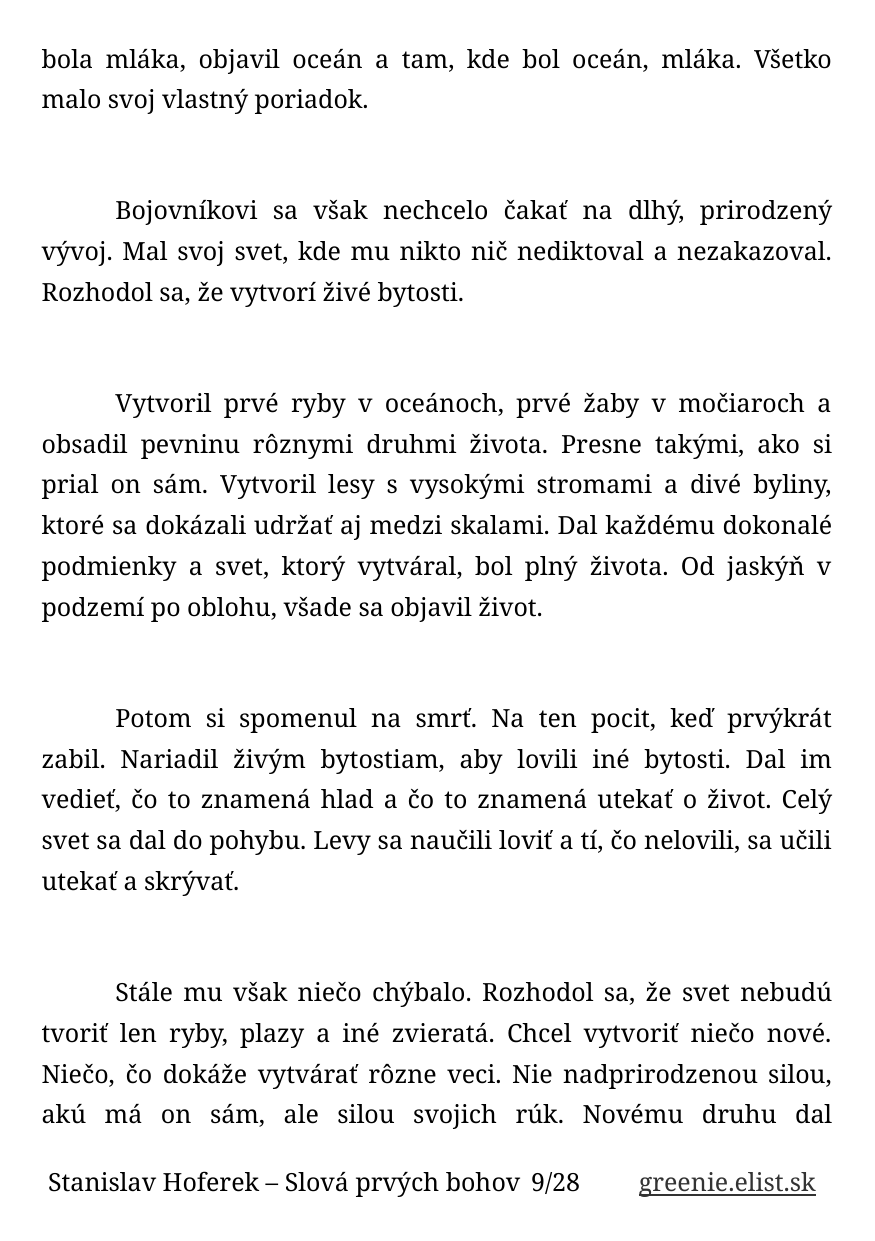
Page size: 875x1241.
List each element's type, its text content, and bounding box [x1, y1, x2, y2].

text Vytvoril prvé ryby v oceánoch, prvé žaby v močiaroch a obsadil pevninu rôznymi druhmi života. Presne takými, ako si prial on sám. Vytvoril lesy s vysokými stromami a divé byliny, ktoré sa dokázali udržať aj medzi skalami. Dal každému dokonalé podmienky a svet, ktorý vytváral, bol plný života. Od jaskýň v podzemí po oblohu, všade sa objavil život. [41, 386, 833, 624]
text bola mláka, objavil oceán a tam, kde bol oceán, mláka. Všetko malo svoj vlastný poriadok. [41, 41, 833, 116]
text Stále mu však niečo chýbalo. Rozhodol sa, že svet nebudú tvoriť len ryby, plazy a iné zvieratá. Chcel vytvoriť niečo nové. Niečo, čo dokáže vytvárať rôzne veci. Nie nadprirodzenou silou, akú má on sám, ale silou svojich rúk. Novému druhu dal [41, 975, 833, 1131]
text Potom si spomenul na smrť. Na ten pocit, keď prvýkrát zabil. Nariadil živým bytostiam, aby lovili iné bytosti. Dal im vedieť, čo to znamená hlad a čo to znamená utekať o život. Celý svet sa dal do pohybu. Levy sa naučili loviť a tí, čo nelovili, sa učili utekať a skrývať. [41, 701, 833, 898]
text Bojovníkovi sa však nechcelo čakať na dlhý, prirodzený vývoj. Mal svoj svet, kde mu nikto nič nediktoval a nezakazoval. Rozhodol sa, že vytvorí živé bytosti. [41, 193, 833, 309]
